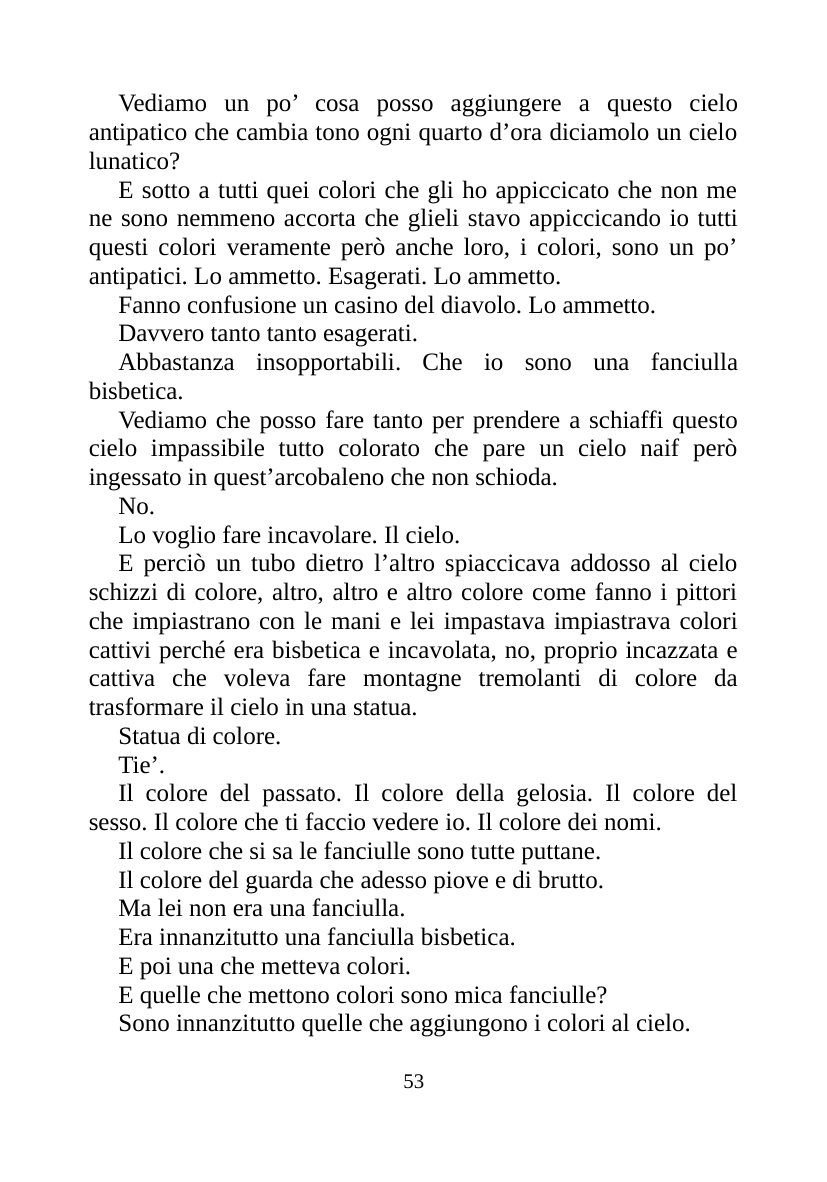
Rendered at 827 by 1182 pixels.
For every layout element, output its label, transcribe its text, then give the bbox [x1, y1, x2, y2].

text Tie’. [88, 750, 738, 778]
text E sotto a tutti quei colori che gli ho appiccicato che non me ne sono nemmeno accorta che glieli stavo appiccicando io tutti questi colori veramente però anche loro, i colori, sono un po’ antipatici. Lo ammetto. Esagerati. Lo ammetto. [88, 175, 738, 290]
text Il colore che si sa le fanciulle sono tutte puttane. [88, 836, 738, 865]
text E perciò un tubo dietro l’altro spiaccicava addosso al cielo schizzi di colore, altro, altro e altro colore come fanno i pittori che impiastrano con le mani e lei impastava impiastrava colori cattivi perché era bisbetica e incavolata, no, proprio incazzata e cattiva che voleva fare montagne tremolanti di colore da trasformare il cielo in una statua. [88, 548, 738, 721]
text Davvero tanto tanto esagerati. [88, 318, 738, 347]
text Lo voglio fare incavolare. Il cielo. [88, 520, 738, 548]
text E quelle che mettono colori sono mica fanciulle? [88, 980, 738, 1008]
text Fanno confusione un casino del diavolo. Lo ammetto. [88, 290, 738, 318]
text Era innanzitutto una fanciulla bisbetica. [88, 922, 738, 951]
text Ma lei non era una fanciulla. [88, 893, 738, 922]
text Sono innanzitutto quelle che aggiungono i colori al cielo. [88, 1008, 738, 1037]
text No. [88, 491, 738, 520]
text Abbastanza insopportabili. Che io sono una fanciulla bisbetica. [88, 347, 738, 405]
text Il colore del passato. Il colore della gelosia. Il colore del sesso. Il colore che ti faccio vedere io. Il colore dei nomi. [88, 778, 738, 836]
text E poi una che metteva colori. [88, 951, 738, 980]
text Vediamo un po’ cosa posso aggiungere a questo cielo antipatico che cambia tono ogni quarto d’ora diciamolo un cielo lunatico? [88, 88, 738, 175]
text Vediamo che posso fare tanto per prendere a schiaffi questo cielo impassibile tutto colorato che pare un cielo naif però ingessato in quest’arcobaleno che non schioda. [88, 405, 738, 491]
text Il colore del guarda che adesso piove e di brutto. [88, 865, 738, 893]
text Statua di colore. [88, 721, 738, 750]
